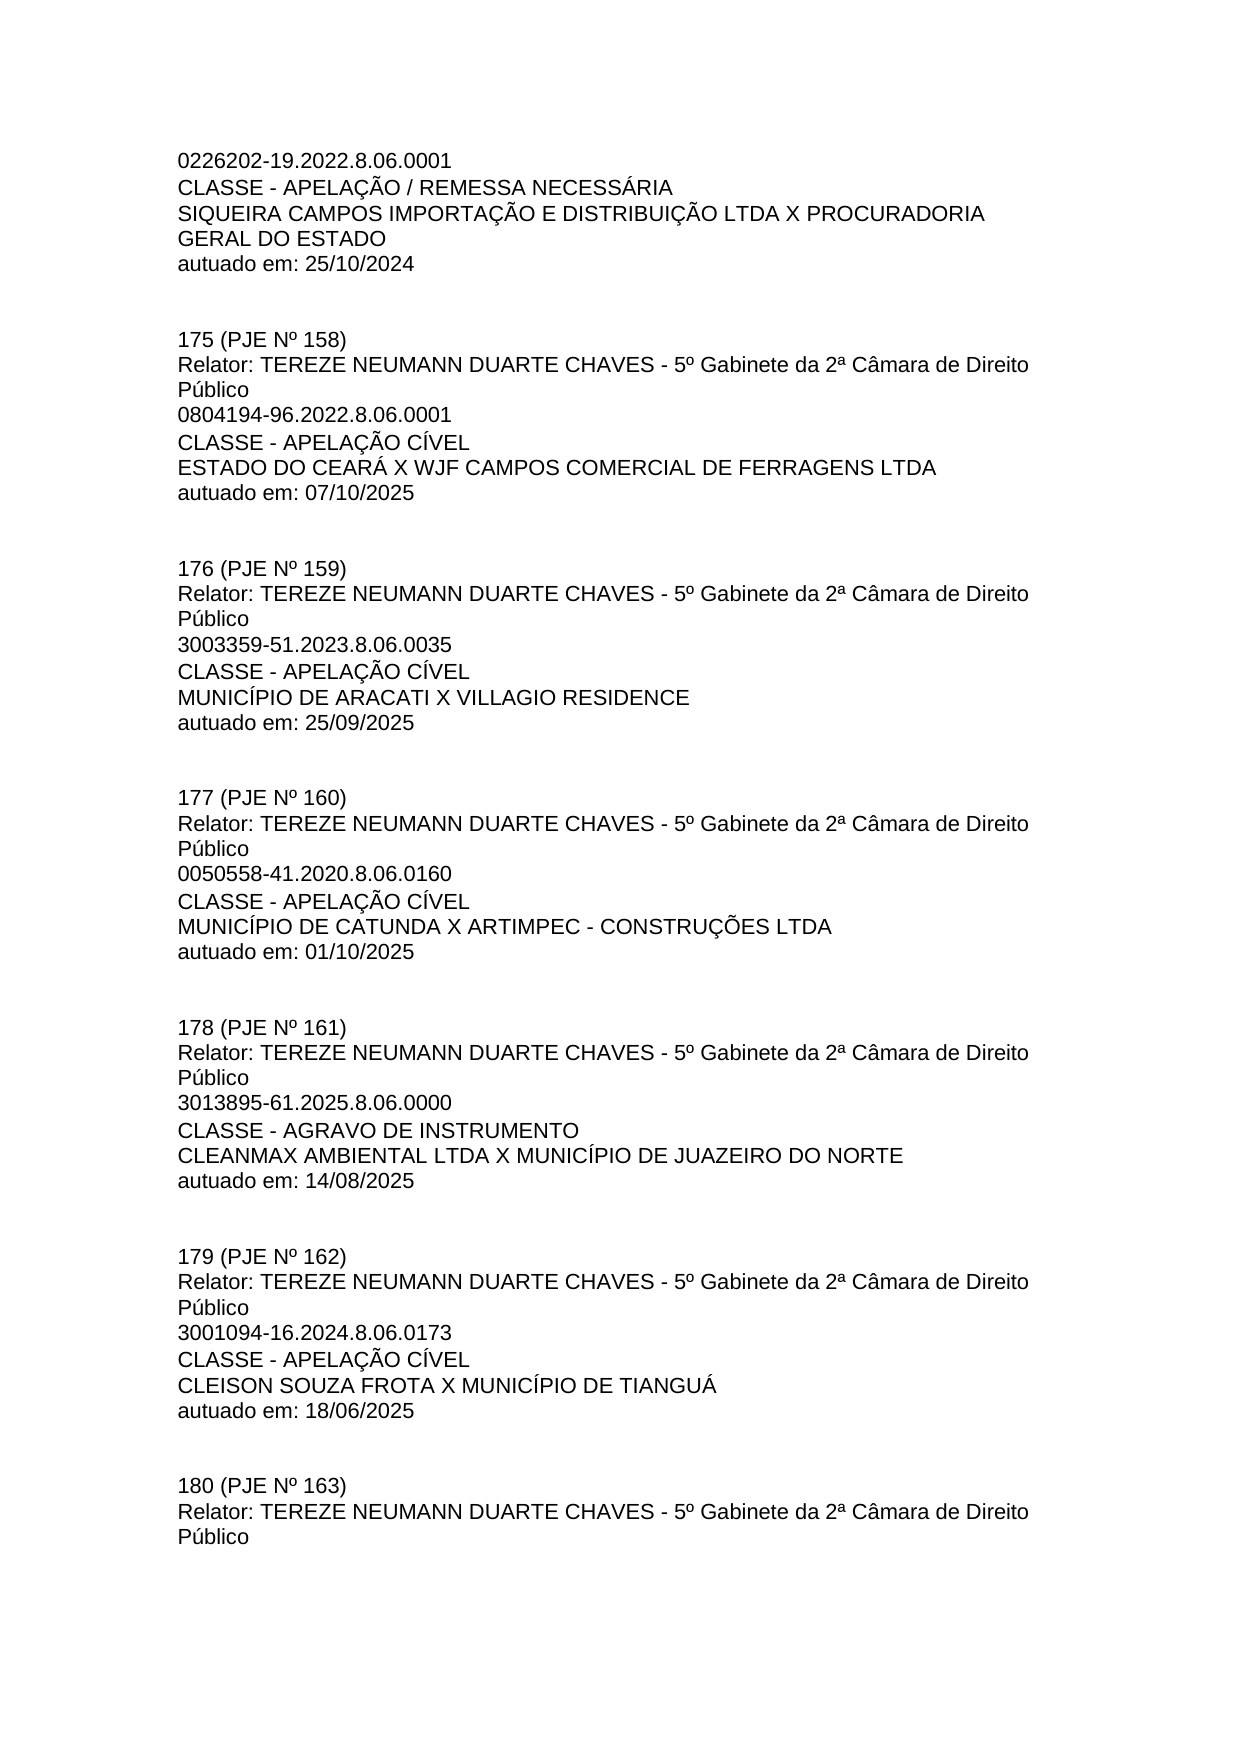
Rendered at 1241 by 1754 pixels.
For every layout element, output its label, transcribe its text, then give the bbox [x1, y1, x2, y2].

subtitle 3003359-51.2023.8.06.0035 [177, 632, 1063, 657]
subtitle 3013895-61.2025.8.06.0000 [177, 1090, 1063, 1116]
text CLASSE - APELAÇÃO CÍVEL CLEISON SOUZA FROTA X MUNICÍPIO DE TIANGUÁ autuado em: 18/06/2025 [177, 1347, 1063, 1423]
text Relator: TEREZE NEUMANN DUARTE CHAVES - 5º Gabinete da 2ª Câmara de Direito Público [177, 1269, 1063, 1320]
text CLASSE - APELAÇÃO CÍVEL MUNICÍPIO DE CATUNDA X ARTIMPEC - CONSTRUÇÕES LTDA autuado em: 01/10/2025 [177, 889, 1063, 964]
text 177 (PJE Nº 160) [177, 785, 1063, 811]
text CLASSE - AGRAVO DE INSTRUMENTO CLEANMAX AMBIENTAL LTDA X MUNICÍPIO DE JUAZEIRO DO NORTE autuado em: 14/08/2025 [177, 1118, 1063, 1194]
subtitle 0226202-19.2022.8.06.0001 [177, 148, 1063, 173]
subtitle 0804194-96.2022.8.06.0001 [177, 402, 1063, 427]
text Relator: TEREZE NEUMANN DUARTE CHAVES - 5º Gabinete da 2ª Câmara de Direito Público [177, 811, 1063, 861]
subtitle 3001094-16.2024.8.06.0173 [177, 1320, 1063, 1345]
text 175 (PJE Nº 158) [177, 327, 1063, 352]
text Relator: TEREZE NEUMANN DUARTE CHAVES - 5º Gabinete da 2ª Câmara de Direito Público [177, 352, 1063, 402]
text 179 (PJE Nº 162) [177, 1244, 1063, 1269]
text 176 (PJE Nº 159) [177, 556, 1063, 581]
subtitle 0050558-41.2020.8.06.0160 [177, 861, 1063, 886]
text Relator: TEREZE NEUMANN DUARTE CHAVES - 5º Gabinete da 2ª Câmara de Direito Público [177, 1040, 1063, 1090]
text CLASSE - APELAÇÃO / REMESSA NECESSÁRIA SIQUEIRA CAMPOS IMPORTAÇÃO E DISTRIBUIÇÃO LTDA X PROCURADORIA GERAL DO ESTADO autuado em: 25/10/2024 [177, 175, 1063, 276]
text 178 (PJE Nº 161) [177, 1015, 1063, 1040]
text Relator: TEREZE NEUMANN DUARTE CHAVES - 5º Gabinete da 2ª Câmara de Direito Público [177, 581, 1063, 632]
text CLASSE - APELAÇÃO CÍVEL MUNICÍPIO DE ARACATI X VILLAGIO RESIDENCE autuado em: 25/09/2025 [177, 659, 1063, 735]
text CLASSE - APELAÇÃO CÍVEL ESTADO DO CEARÁ X WJF CAMPOS COMERCIAL DE FERRAGENS LTDA autuado em: 07/10/2025 [177, 430, 1063, 506]
text Relator: TEREZE NEUMANN DUARTE CHAVES - 5º Gabinete da 2ª Câmara de Direito Público [177, 1499, 1063, 1549]
text 180 (PJE Nº 163) [177, 1473, 1063, 1499]
